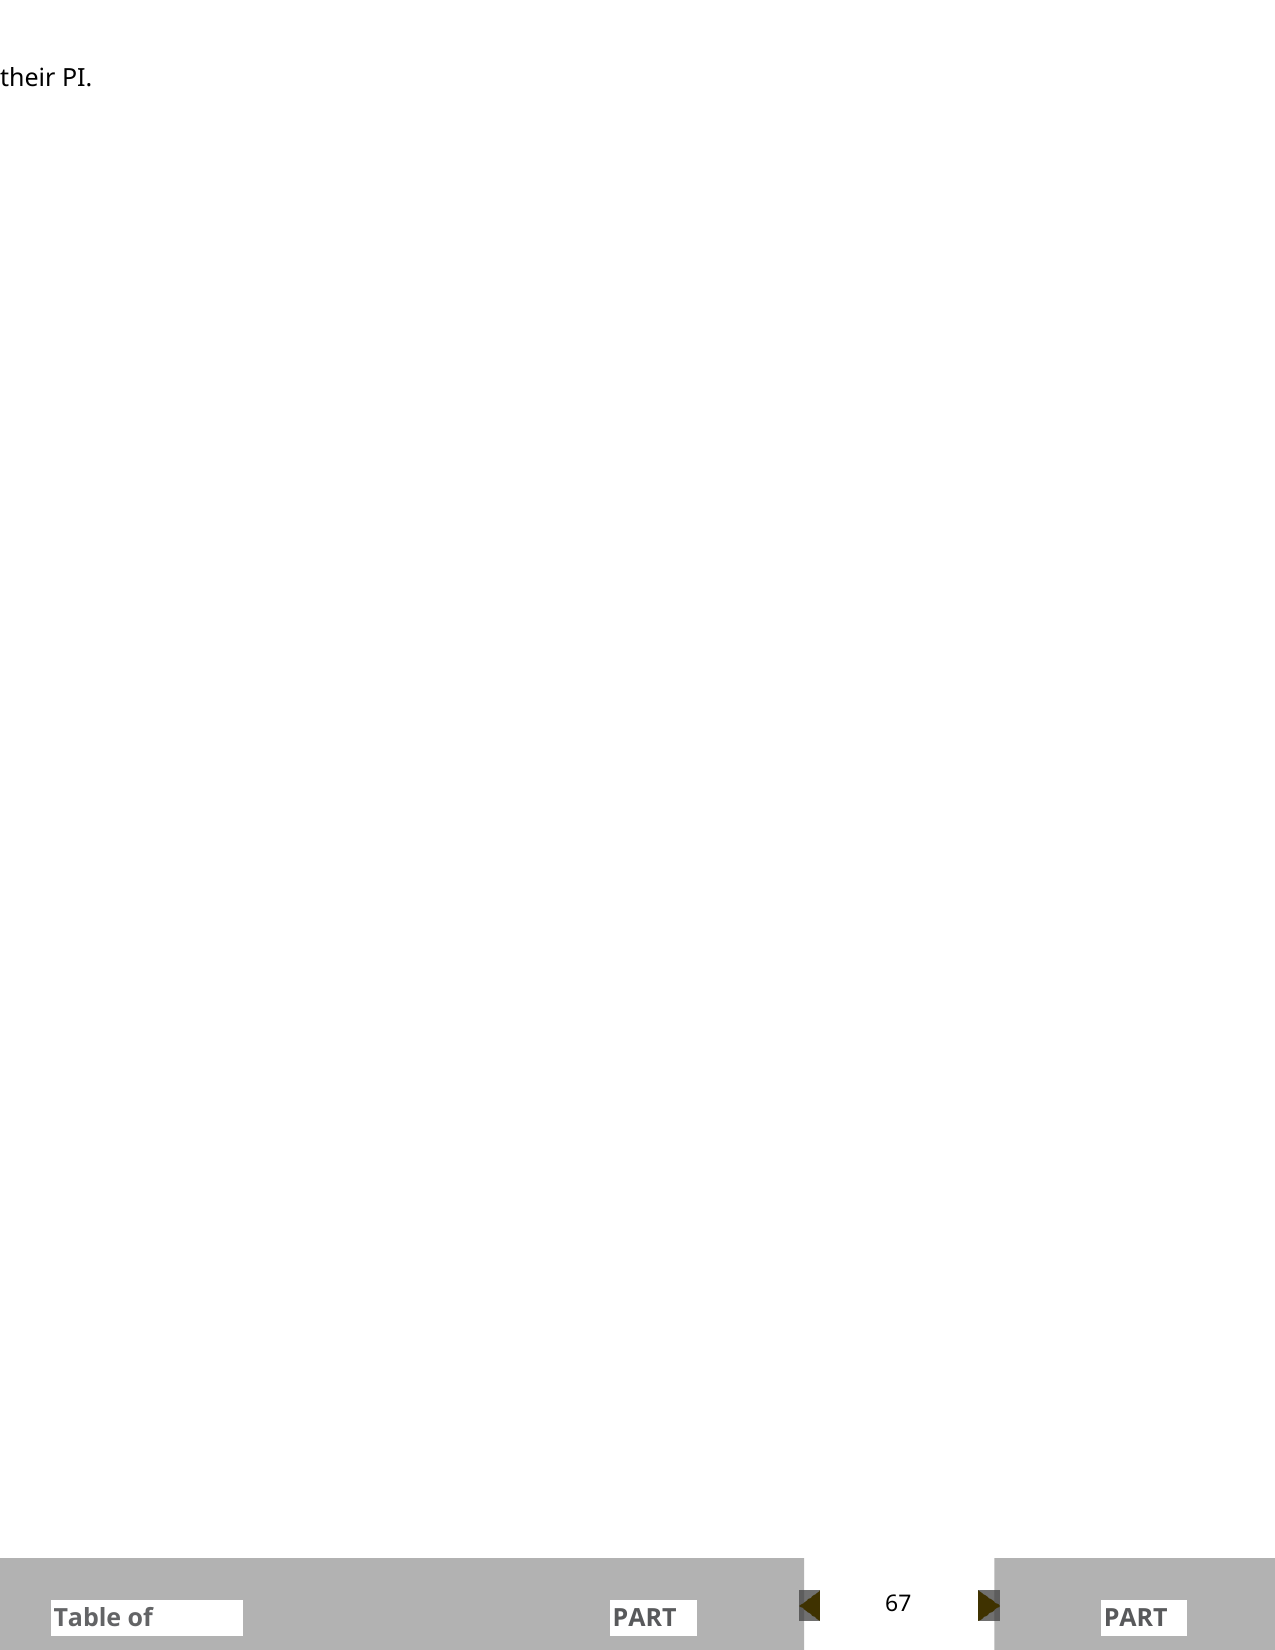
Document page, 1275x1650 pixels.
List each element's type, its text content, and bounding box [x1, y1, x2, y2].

picture [978, 1590, 1000, 1621]
picture [799, 1590, 820, 1621]
list their PI. [0, 62, 1200, 92]
